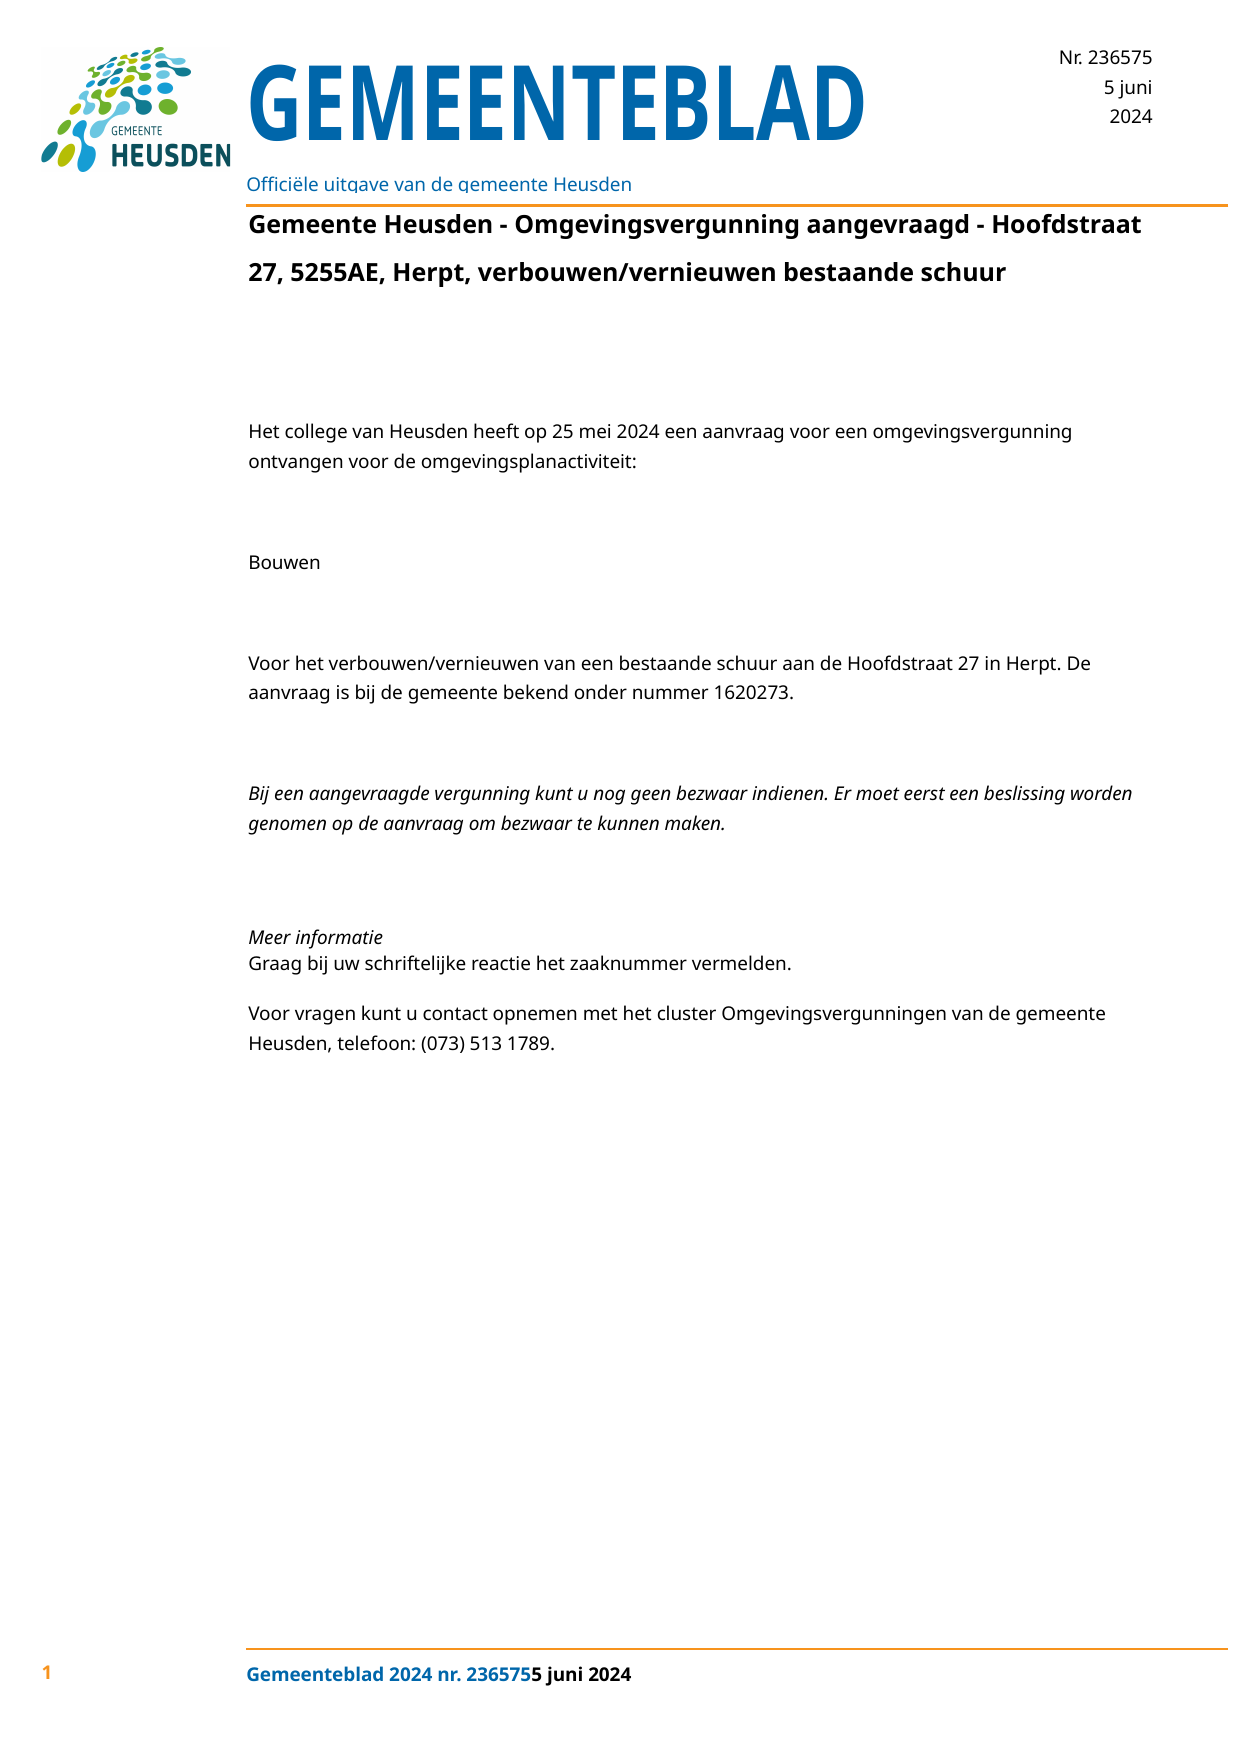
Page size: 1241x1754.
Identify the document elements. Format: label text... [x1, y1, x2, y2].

text Voor vragen kunt u contact opnemen met het cluster Omgevingsvergunningen van de gemeente Heusden, telefoon: (073) 513 1789. [248, 1001, 1152, 1056]
text Graag bij uw schriftelijke reactie het zaaknummer vermelden. [248, 950, 1152, 976]
text Het college van Heusden heeft op 25 mei 2024 een aanvraag voor een omgevingsvergunning ontvangen voor de omgevingsplanactiviteit: [248, 419, 1152, 474]
text Bouwen [248, 549, 1152, 575]
text Bij een aangevraagde vergunning kunt u nog geen bezwaar indienen. Er moet eerst een beslissing worden genomen op de aanvraag om bezwaar te kunnen maken. [248, 780, 1152, 836]
text Meer informatie [248, 924, 1152, 950]
text Gemeente Heusden - Omgevingsvergunning aangevraagd - Hoofdstraat 27, 5255AE, Herpt, verbouwen/vernieuwen bestaande schuur [248, 207, 1152, 288]
text Voor het verbouwen/vernieuwen van een bestaande schuur aan de Hoofdstraat 27 in Herpt. De aanvraag is bij de gemeente bekend onder nummer 1620273. [248, 650, 1152, 705]
picture [41, 47, 231, 172]
